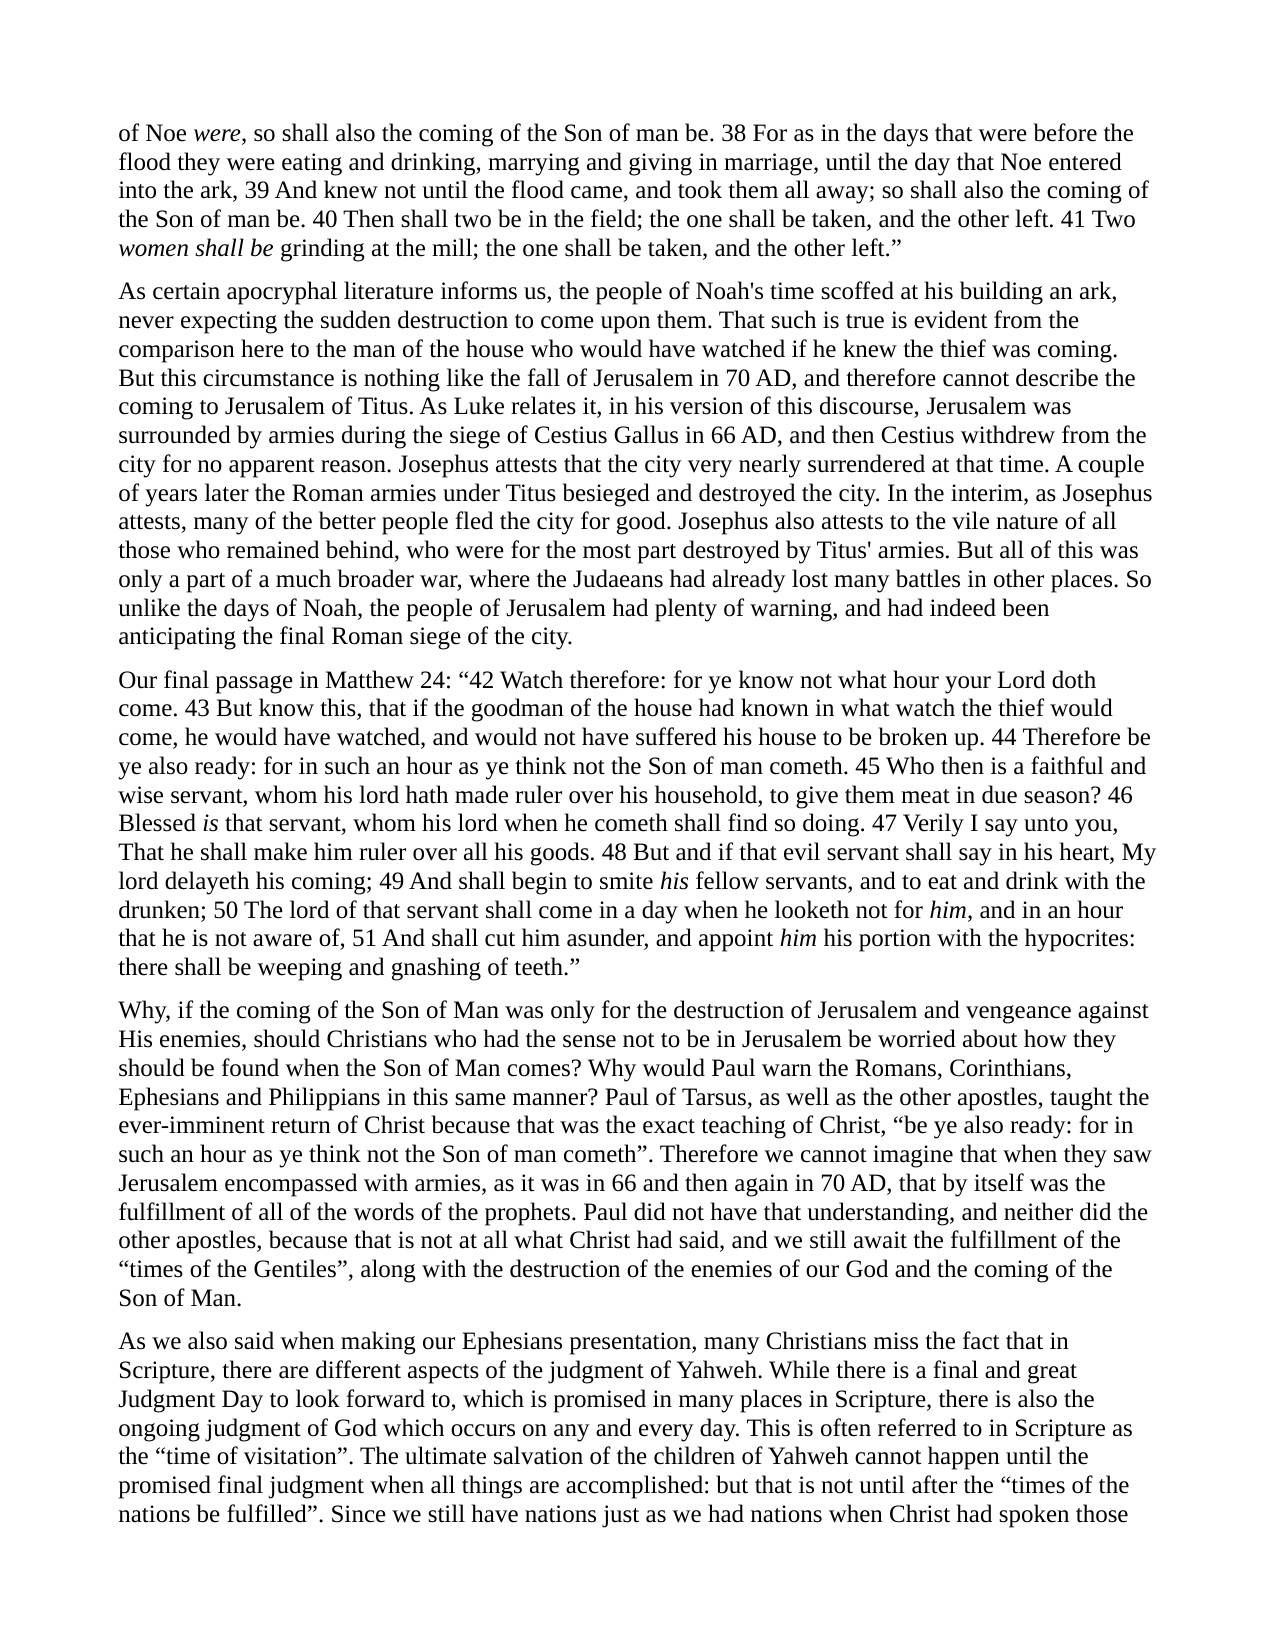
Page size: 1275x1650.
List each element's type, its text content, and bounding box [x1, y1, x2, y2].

text Why, if the coming of the Son of Man was only for the destruction of Jerusalem and vengeance against His enemies, should Christians who had the sense not to be in Jerusalem be worried about how they should be found when the Son of Man comes? Why would Paul warn the Romans, Corinthians, Ephesians and Philippians in this same manner? Paul of Tarsus, as well as the other apostles, taught the ever-imminent return of Christ because that was the exact teaching of Christ, “be ye also ready: for in such an hour as ye think not the Son of man cometh”. Therefore we cannot imagine that when they saw Jerusalem encompassed with armies, as it was in 66 and then again in 70 AD, that by itself was the fulfillment of all of the words of the prophets. Paul did not have that understanding, and neither did the other apostles, because that is not at all what Christ had said, and we still await the fulfillment of the “times of the Gentiles”, along with the destruction of the enemies of our God and the coming of the Son of Man. [118, 996, 1157, 1312]
text of Noe were, so shall also the coming of the Son of man be. 38 For as in the days that were before the flood they were eating and drinking, marrying and giving in marriage, until the day that Noe entered into the ark, 39 And knew not until the flood came, and took them all away; so shall also the coming of the Son of man be. 40 Then shall two be in the field; the one shall be taken, and the other left. 41 Two women shall be grinding at the mill; the one shall be taken, and the other left.” [118, 118, 1157, 262]
text As certain apocryphal literature informs us, the people of Noah's time scoffed at his building an ark, never expecting the sudden destruction to come upon them. That such is true is evident from the comparison here to the man of the house who would have watched if he knew the thief was coming. But this circumstance is nothing like the fall of Jerusalem in 70 AD, and therefore cannot describe the coming to Jerusalem of Titus. As Luke relates it, in his version of this discourse, Jerusalem was surrounded by armies during the siege of Cestius Gallus in 66 AD, and then Cestius withdrew from the city for no apparent reason. Josephus attests that the city very nearly surrendered at that time. A couple of years later the Roman armies under Titus besieged and destroyed the city. In the interim, as Josephus attests, many of the better people fled the city for good. Josephus also attests to the vile nature of all those who remained behind, who were for the most part destroyed by Titus' armies. But all of this was only a part of a much broader war, where the Judaeans had already lost many battles in other places. So unlike the days of Noah, the people of Jerusalem had plenty of warning, and had indeed been anticipating the final Roman siege of the city. [118, 276, 1157, 650]
text As we also said when making our Ephesians presentation, many Christians miss the fact that in Scripture, there are different aspects of the judgment of Yahweh. While there is a final and great Judgment Day to look forward to, which is promised in many places in Scripture, there is also the ongoing judgment of God which occurs on any and every day. This is often referred to in Scripture as the “time of visitation”. The ultimate salvation of the children of Yahweh cannot happen until the promised final judgment when all things are accomplished: but that is not until after the “times of the nations be fulfilled”. Since we still have nations just as we had nations when Christ had spoken those [118, 1326, 1157, 1528]
text Our final passage in Matthew 24: “42 Watch therefore: for ye know not what hour your Lord doth come. 43 But know this, that if the goodman of the house had known in what watch the thief would come, he would have watched, and would not have suffered his house to be broken up. 44 Therefore be ye also ready: for in such an hour as ye think not the Son of man cometh. 45 Who then is a faithful and wise servant, whom his lord hath made ruler over his household, to give them meat in due season? 46 Blessed is that servant, whom his lord when he cometh shall find so doing. 47 Verily I say unto you, That he shall make him ruler over all his goods. 48 But and if that evil servant shall say in his heart, My lord delayeth his coming; 49 And shall begin to smite his fellow servants, and to eat and drink with the drunken; 50 The lord of that servant shall come in a day when he looketh not for him, and in an hour that he is not aware of, 51 And shall cut him asunder, and appoint him his portion with the hypocrites: there shall be weeping and gnashing of teeth.” [118, 665, 1157, 981]
